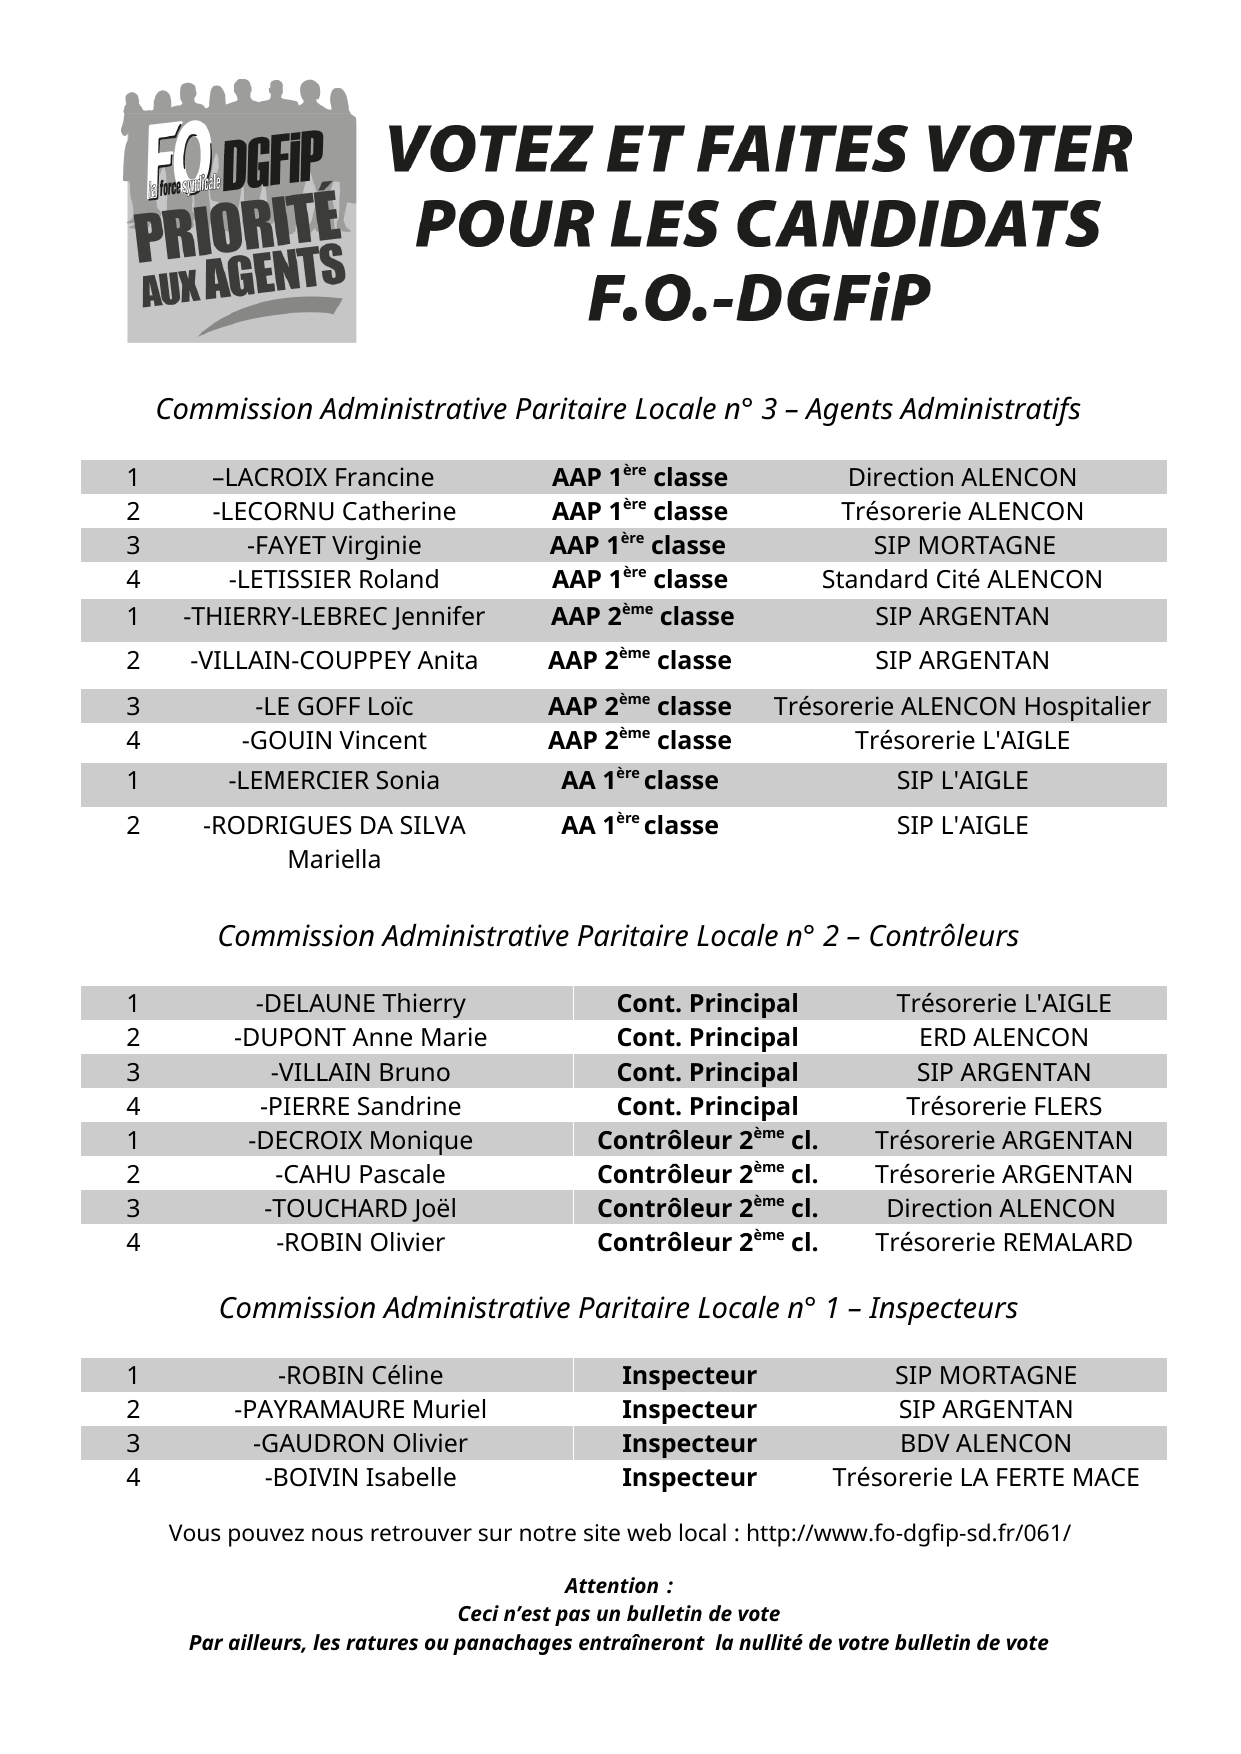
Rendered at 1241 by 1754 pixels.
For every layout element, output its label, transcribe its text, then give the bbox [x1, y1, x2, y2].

table_cell Inspecteur [574, 1460, 806, 1494]
table_cell -GAUDRON Olivier [148, 1426, 573, 1460]
table_header SIP L'AIGLE [759, 763, 1167, 807]
table_cell SIP ARGENTAN [806, 1392, 1167, 1426]
table_cell 3 [81, 689, 148, 723]
table_cell 2 [81, 1156, 148, 1190]
subtitle Commission Administrative Paritaire Locale n° 3 – Agents Administratifs [89, 389, 1152, 428]
table_cell Standard Cité ALENCON [759, 562, 1167, 599]
table_cell Contrôleur 2ème cl. [574, 1122, 842, 1156]
table_cell SIP ARGENTAN [759, 599, 1167, 642]
table_cell Contrôleur 2ème cl. [574, 1156, 842, 1190]
table_header AA 1ère classe [521, 807, 759, 875]
table_cell AAP 1ère classe [521, 528, 759, 562]
table_cell Contrôleur 2ème cl. [574, 1190, 842, 1224]
table_cell Cont. Principal [574, 1020, 842, 1054]
table_header AAP 1ère classe [521, 460, 759, 494]
table_cell 4 [81, 1088, 148, 1122]
table_header SIP MORTAGNE [806, 1358, 1167, 1392]
table_cell Direction ALENCON [842, 1190, 1167, 1224]
table_cell AAP 2ème classe [521, 643, 759, 689]
table_cell 2 [81, 1020, 148, 1054]
table_cell -LECORNU Catherine [148, 494, 521, 528]
table_cell AAP 2ème classe [521, 599, 759, 642]
table_cell SIP MORTAGNE [759, 528, 1167, 562]
subtitle Par ailleurs, les ratures ou panachages entraîneront la nullité de votre bulletin de vote [89, 1628, 1152, 1656]
table_cell 3 [81, 1426, 148, 1460]
table_cell -DECROIX Monique [148, 1122, 573, 1156]
table_cell -VILLAIN Bruno [148, 1054, 573, 1088]
table_header Cont. Principal [574, 986, 842, 1020]
table_header Inspecteur [574, 1358, 806, 1392]
text Vous pouvez nous retrouver sur notre site web local : http://www.fo-dgfip-sd.fr/061/ [89, 1517, 1152, 1548]
table_header Trésorerie L'AIGLE [842, 986, 1167, 1020]
table_cell Cont. Principal [574, 1054, 842, 1088]
table_cell Trésorerie REMALARD [842, 1225, 1167, 1258]
table_header -ROBIN Céline [148, 1358, 573, 1392]
text Attention : [89, 1571, 1152, 1599]
table_cell Trésorerie ALENCON [759, 494, 1167, 528]
table_header AA 1ère classe [521, 763, 759, 807]
picture [121, 79, 1134, 343]
text Ceci n’est pas un bulletin de vote [89, 1599, 1152, 1628]
table_cell Trésorerie LA FERTE MACE [806, 1460, 1167, 1494]
table_cell -TOUCHARD Joël [148, 1190, 573, 1224]
table_cell -THIERRY-LEBREC Jennifer [148, 599, 521, 642]
table_cell AAP 1ère classe [521, 562, 759, 599]
table_cell Inspecteur [574, 1392, 806, 1426]
table_cell 4 [81, 1225, 148, 1258]
table_cell 1 [81, 1122, 148, 1156]
table_header -DELAUNE Thierry [148, 986, 573, 1020]
table_cell AAP 1ère classe [521, 494, 759, 528]
table_header 1 [81, 460, 148, 494]
table_cell 2 [81, 494, 148, 528]
table_cell BDV ALENCON [806, 1426, 1167, 1460]
table_cell 4 [81, 562, 148, 599]
table_cell 4 [81, 723, 148, 763]
table_cell -BOIVIN Isabelle [148, 1460, 573, 1494]
table_header 1 [81, 763, 148, 807]
table_cell 3 [81, 528, 148, 562]
table_cell Trésorerie L'AIGLE [759, 723, 1167, 763]
table_cell 4 [81, 1460, 148, 1494]
table_cell ERD ALENCON [842, 1020, 1167, 1054]
table_cell -FAYET Virginie [148, 528, 521, 562]
subtitle Commission Administrative Paritaire Locale n° 2 – Contrôleurs [89, 915, 1152, 955]
table_header -LEMERCIER Sonia [148, 763, 521, 807]
table_cell Cont. Principal [574, 1088, 842, 1122]
table_cell Trésorerie ALENCON Hospitalier [759, 689, 1167, 723]
table_cell -GOUIN Vincent [148, 723, 521, 763]
subtitle Commission Administrative Paritaire Locale n° 1 – Inspecteurs [89, 1287, 1152, 1327]
table_cell AAP 2ème classe [521, 723, 759, 763]
table_header 1 [81, 1358, 148, 1392]
table_header SIP L'AIGLE [759, 807, 1167, 875]
table_cell 1 [81, 599, 148, 642]
table_cell Inspecteur [574, 1426, 806, 1460]
table_cell -PAYRAMAURE Muriel [148, 1392, 573, 1426]
table_cell -LE GOFF Loïc [148, 689, 521, 723]
table_cell 3 [81, 1190, 148, 1224]
table_cell Trésorerie FLERS [842, 1088, 1167, 1122]
table_cell 2 [81, 1392, 148, 1426]
table_cell SIP ARGENTAN [842, 1054, 1167, 1088]
table_cell Trésorerie ARGENTAN [842, 1122, 1167, 1156]
table_header 1 [81, 986, 148, 1020]
table_cell Contrôleur 2ème cl. [574, 1225, 842, 1258]
table_header -RODRIGUES DA SILVA Mariella [148, 807, 521, 875]
table_cell -PIERRE Sandrine [148, 1088, 573, 1122]
table_cell 2 [81, 643, 148, 689]
table_cell -VILLAIN-COUPPEY Anita [148, 643, 521, 689]
table_header –LACROIX Francine [148, 460, 521, 494]
table_cell SIP ARGENTAN [759, 643, 1167, 689]
table_cell -DUPONT Anne Marie [148, 1020, 573, 1054]
table_cell 3 [81, 1054, 148, 1088]
table_cell Trésorerie ARGENTAN [842, 1156, 1167, 1190]
table_cell -LETISSIER Roland [148, 562, 521, 599]
table_cell -ROBIN Olivier [148, 1225, 573, 1258]
table_header Direction ALENCON [759, 460, 1167, 494]
table_header 2 [81, 807, 148, 875]
table_cell AAP 2ème classe [521, 689, 759, 723]
table_cell -CAHU Pascale [148, 1156, 573, 1190]
